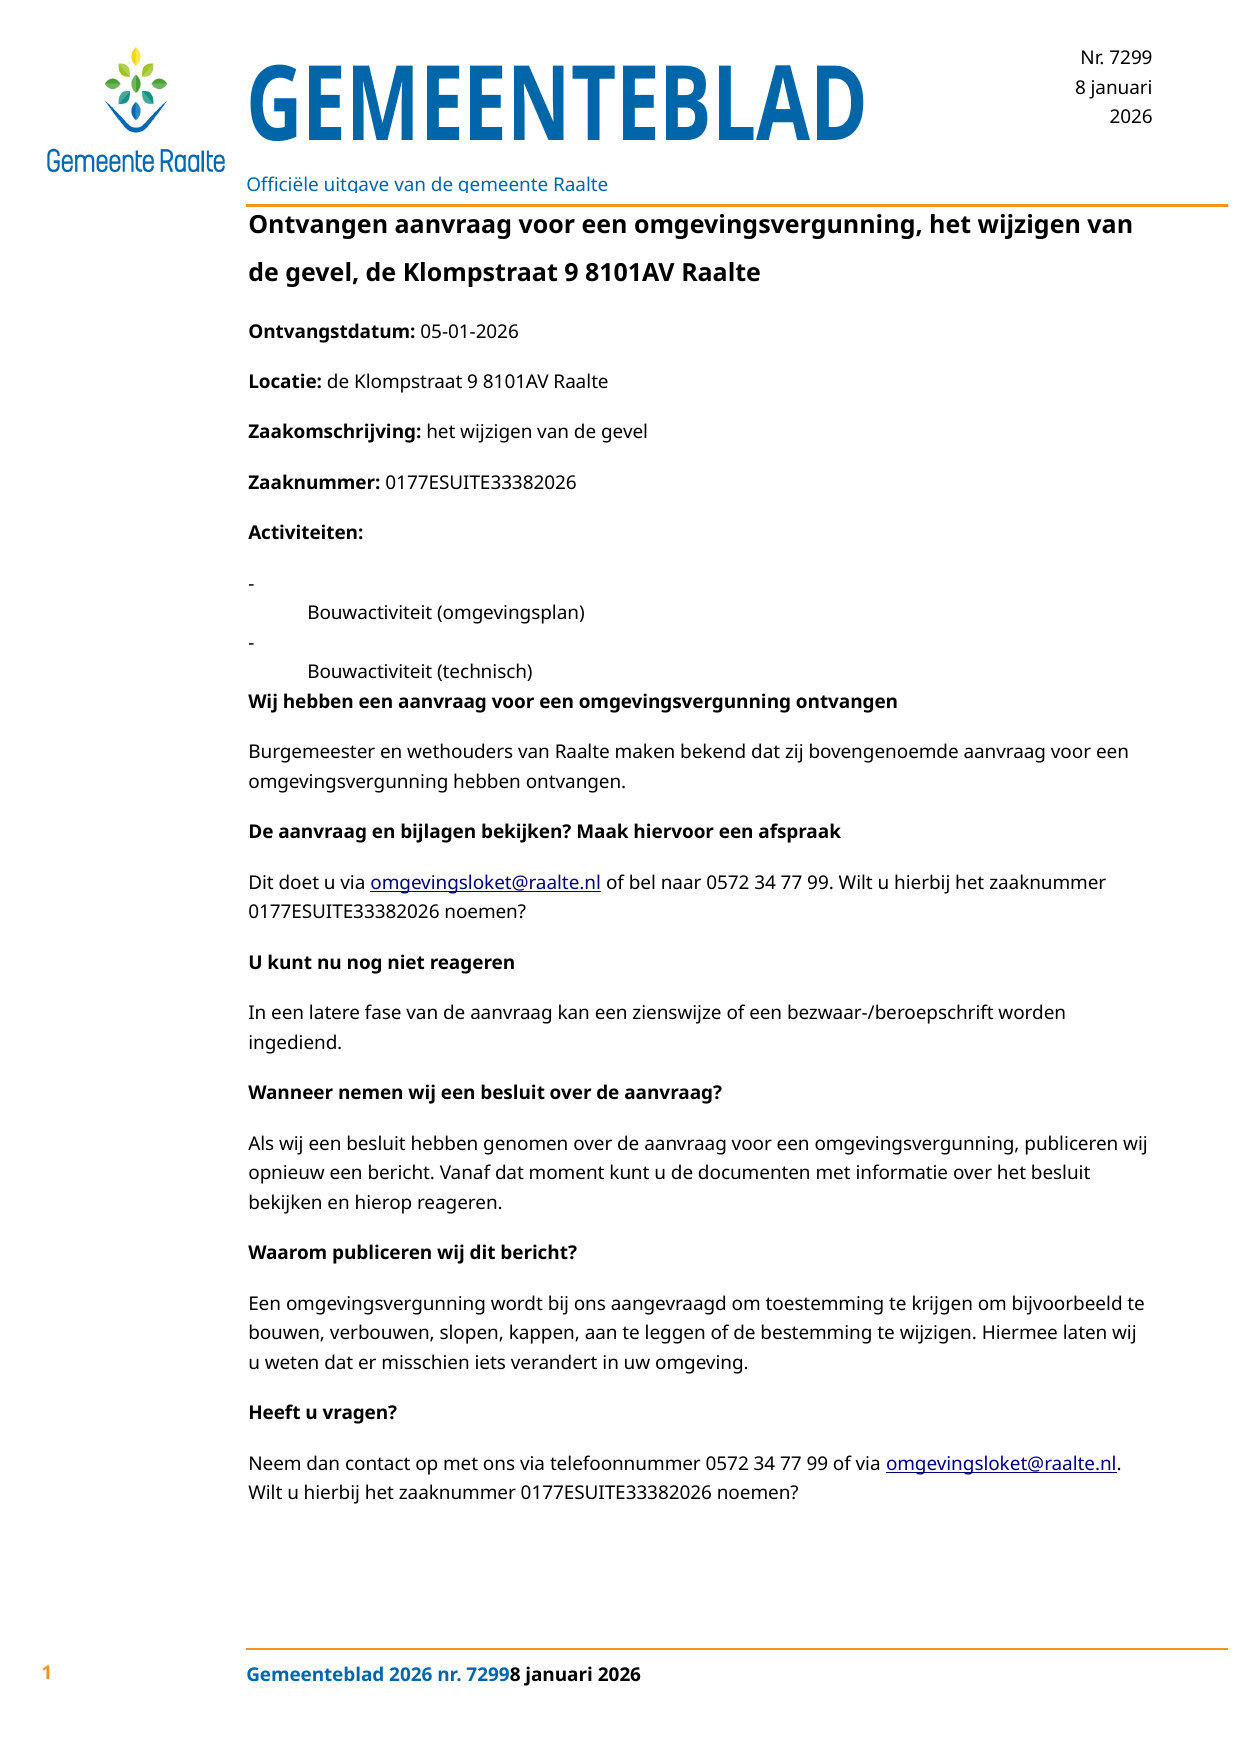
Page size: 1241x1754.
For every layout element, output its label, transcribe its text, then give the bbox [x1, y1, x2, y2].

text U kunt nu nog niet reageren [248, 949, 1152, 975]
list Bouwactiviteit (omgevingsplan) [248, 599, 1152, 625]
text Wij hebben een aanvraag voor een omgevingsvergunning ontvangen [248, 688, 1152, 714]
text Zaaknummer: 0177ESUITE33382026 [248, 469, 1152, 495]
list Bouwactiviteit (technisch) [248, 659, 1152, 684]
text Heeft u vragen? [248, 1399, 1152, 1425]
text De aanvraag en bijlagen bekijken? Maak hiervoor een afspraak [248, 819, 1152, 844]
text Zaakomschrijving: het wijzigen van de gevel [248, 419, 1152, 444]
text Als wij een besluit hebben genomen over de aanvraag voor een omgevingsvergunning, publiceren wij opnieuw een bericht. Vanaf dat moment kunt u de documenten met informatie over het besluit bekijken en hierop reageren. [248, 1130, 1152, 1215]
text Dit doet u via omgevingsloket@raalte.nl of bel naar 0572 34 77 99. Wilt u hierbij het zaaknummer 0177ESUITE33382026 noemen? [248, 869, 1152, 924]
text Ontvangen aanvraag voor een omgevingsvergunning, het wijzigen van de gevel, de Klompstraat 9 8101AV Raalte [248, 207, 1152, 288]
text Burgemeester en wethouders van Raalte maken bekend dat zij bovengenoemde aanvraag voor een omgevingsvergunning hebben ontvangen. [248, 739, 1152, 794]
picture [41, 47, 231, 172]
text In een latere fase van de aanvraag kan een zienswijze of een bezwaar-/beroepschrift worden ingediend. [248, 999, 1152, 1055]
text Neem dan contact op met ons via telefoonnummer 0572 34 77 99 of via omgevingsloket@raalte.nl. Wilt u hierbij het zaaknummer 0177ESUITE33382026 noemen? [248, 1450, 1152, 1505]
text Ontvangstdatum: 05-01-2026 [248, 318, 1152, 344]
text Waarom publiceren wij dit bericht? [248, 1239, 1152, 1265]
text Locatie: de Klompstraat 9 8101AV Raalte [248, 368, 1152, 394]
text Een omgevingsvergunning wordt bij ons aangevraagd om toestemming te krijgen om bijvoorbeeld te bouwen, verbouwen, slopen, kappen, aan te leggen of de bestemming te wijzigen. Hiermee laten wij u weten dat er misschien iets verandert in uw omgeving. [248, 1290, 1152, 1375]
text Activiteiten: [248, 519, 1152, 545]
text Wanneer nemen wij een besluit over de aanvraag? [248, 1079, 1152, 1105]
